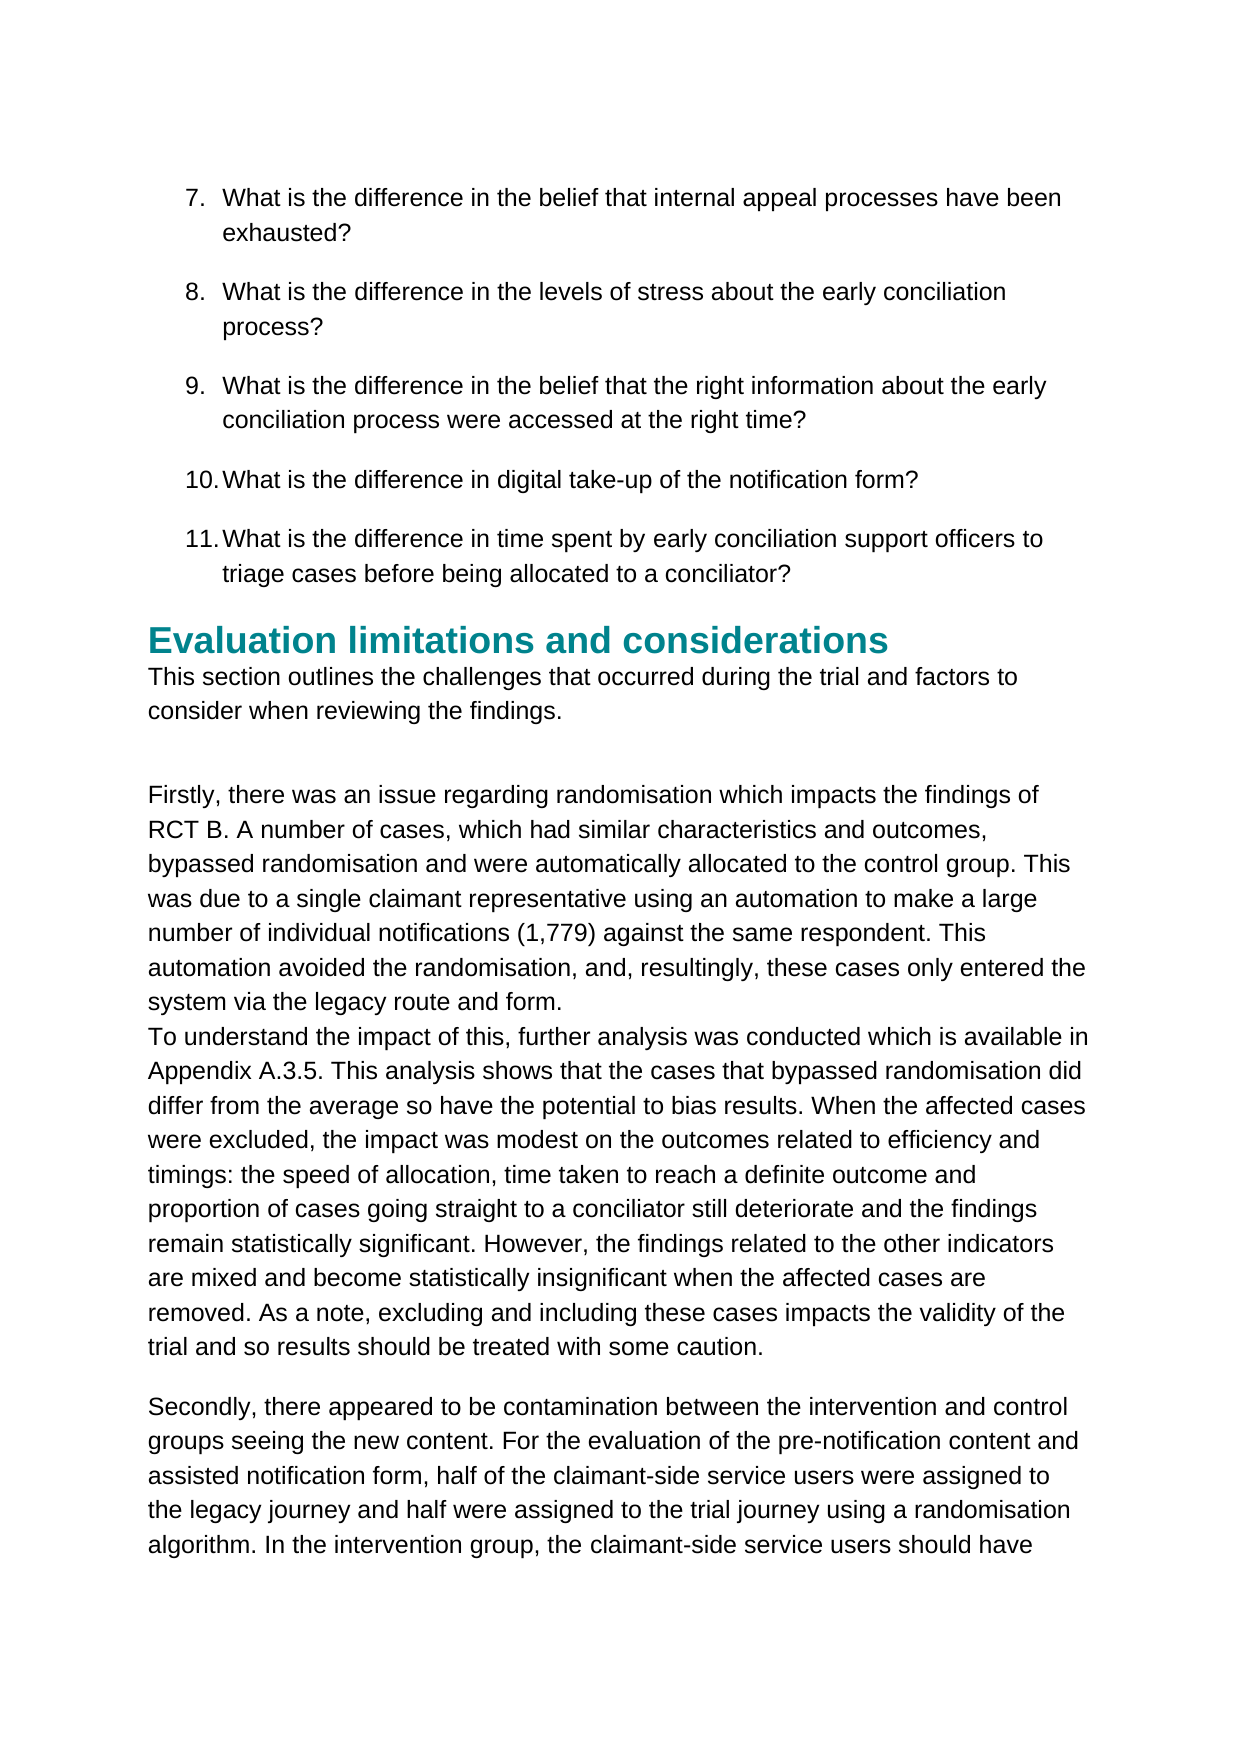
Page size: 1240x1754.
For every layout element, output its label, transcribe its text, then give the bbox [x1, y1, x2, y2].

subtitle Evaluation limitations and considerations [148, 618, 1092, 662]
text This section outlines the challenges that occurred during the trial and factors to consider when reviewing the findings. [148, 662, 1092, 725]
list What is the difference in the belief that the right information about the early conciliation process were accessed at the right time? [185, 371, 1092, 434]
text Secondly, there appeared to be contamination between the intervention and control groups seeing the new content. For the evaluation of the pre-notification content and assisted notification form, half of the claimant-side service users were assigned to the legacy journey and half were assigned to the trial journey using a randomisation algorithm. In the intervention group, the claimant-side service users should have [148, 1392, 1092, 1558]
text To understand the impact of this, further analysis was conducted which is available in Appendix A.3.5. This analysis shows that the cases that bypassed randomisation did differ from the average so have the potential to bias results. When the affected cases were excluded, the impact was modest on the outcomes related to efficiency and timings: the speed of allocation, time taken to reach a definite outcome and proportion of cases going straight to a conciliator still deteriorate and the findings remain statistically significant. However, the findings related to the other indicators are mixed and become statistically insignificant when the affected cases are removed. As a note, excluding and including these cases impacts the validity of the trial and so results should be treated with some caution. [148, 1022, 1092, 1361]
text Firstly, there was an issue regarding randomisation which impacts the findings of RCT B. A number of cases, which had similar characteristics and outcomes, bypassed randomisation and were automatically allocated to the control group. This was due to a single claimant representative using an automation to make a large number of individual notifications (1,779) against the same respondent. This automation avoided the randomisation, and, resultingly, these cases only entered the system via the legacy route and form. [148, 781, 1092, 1016]
list What is the difference in time spent by early conciliation support officers to triage cases before being allocated to a conciliator? [185, 524, 1092, 588]
list What is the difference in the belief that internal appeal processes have been exhausted? [185, 183, 1092, 246]
list What is the difference in digital take-up of the notification form? [185, 465, 1092, 494]
list What is the difference in the levels of stress about the early conciliation process? [185, 277, 1092, 340]
